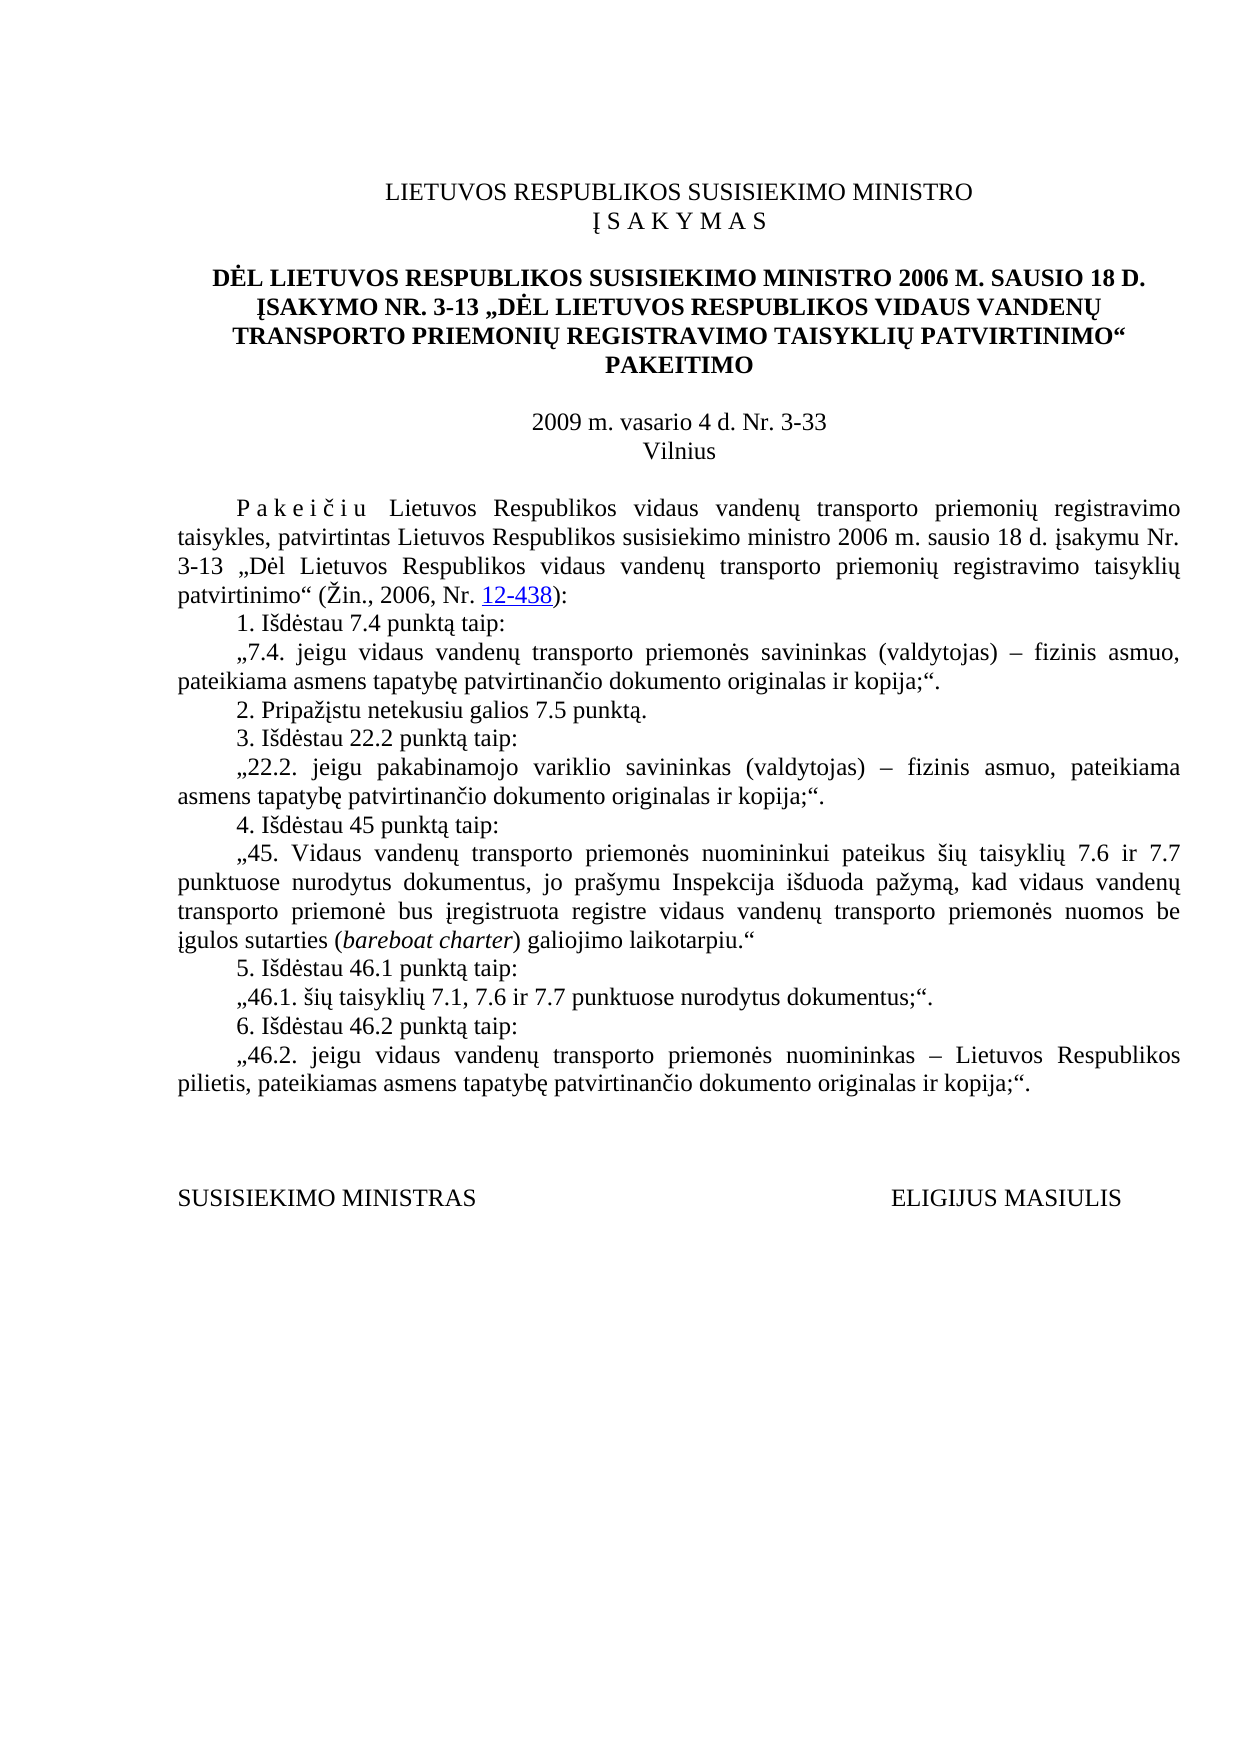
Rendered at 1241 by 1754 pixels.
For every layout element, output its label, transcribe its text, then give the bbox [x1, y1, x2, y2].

text „7.4. jeigu vidaus vandenų transporto priemonės savininkas (valdytojas) – fizinis asmuo, pateikiama asmens tapatybę patvirtinančio dokumento originalas ir kopija;“. [177, 637, 1181, 695]
text 1. Išdėstau 7.4 punktą taip: [177, 608, 1181, 637]
text „22.2. jeigu pakabinamojo variklio savininkas (valdytojas) – fizinis asmuo, pateikiama asmens tapatybę patvirtinančio dokumento originalas ir kopija;“. [177, 752, 1181, 810]
text 3. Išdėstau 22.2 punktą taip: [177, 723, 1181, 752]
text 2. Pripažįstu netekusiu galios 7.5 punktą. [177, 695, 1181, 723]
text ĮSAKYMAS [177, 206, 1181, 235]
text Pakeičiu Lietuvos Respublikos vidaus vandenų transporto priemonių registravimo taisykles, patvirtintas Lietuvos Respublikos susisiekimo ministro 2006 m. sausio 18 d. įsakymu Nr. 3-13 „Dėl Lietuvos Respublikos vidaus vandenų transporto priemonių registravimo taisyklių patvirtinimo“ (Žin., 2006, Nr. 12-438): [177, 493, 1181, 608]
text Vilnius [177, 436, 1181, 465]
text DĖL LIETUVOS RESPUBLIKOS SUSISIEKIMO MINISTRO 2006 M. SAUSIO 18 D. ĮSAKYMO NR. 3-13 „DĖL LIETUVOS RESPUBLIKOS VIDAUS VANDENŲ TRANSPORTO PRIEMONIŲ REGISTRAVIMO TAISYKLIŲ PATVIRTINIMO“ PAKEITIMO [177, 263, 1181, 378]
text „46.2. jeigu vidaus vandenų transporto priemonės nuomininkas – Lietuvos Respublikos pilietis, pateikiamas asmens tapatybę patvirtinančio dokumento originalas ir kopija;“. [177, 1040, 1181, 1097]
text SUSISIEKIMO MINISTRAS ELIGIJUS MASIULIS [177, 1183, 1181, 1212]
text „46.1. šių taisyklių 7.1, 7.6 ir 7.7 punktuose nurodytus dokumentus;“. [177, 982, 1181, 1011]
text 5. Išdėstau 46.1 punktą taip: [177, 953, 1181, 982]
text LIETUVOS RESPUBLIKOS SUSISIEKIMO MINISTRO [177, 177, 1181, 206]
text 2009 m. vasario 4 d. Nr. 3-33 [177, 407, 1181, 436]
text „45. Vidaus vandenų transporto priemonės nuomininkui pateikus šių taisyklių 7.6 ir 7.7 punktuose nurodytus dokumentus, jo prašymu Inspekcija išduoda pažymą, kad vidaus vandenų transporto priemonė bus įregistruota registre vidaus vandenų transporto priemonės nuomos be įgulos sutarties (bareboat charter) galiojimo laikotarpiu.“ [177, 838, 1181, 953]
text 4. Išdėstau 45 punktą taip: [177, 810, 1181, 838]
text 6. Išdėstau 46.2 punktą taip: [177, 1011, 1181, 1040]
